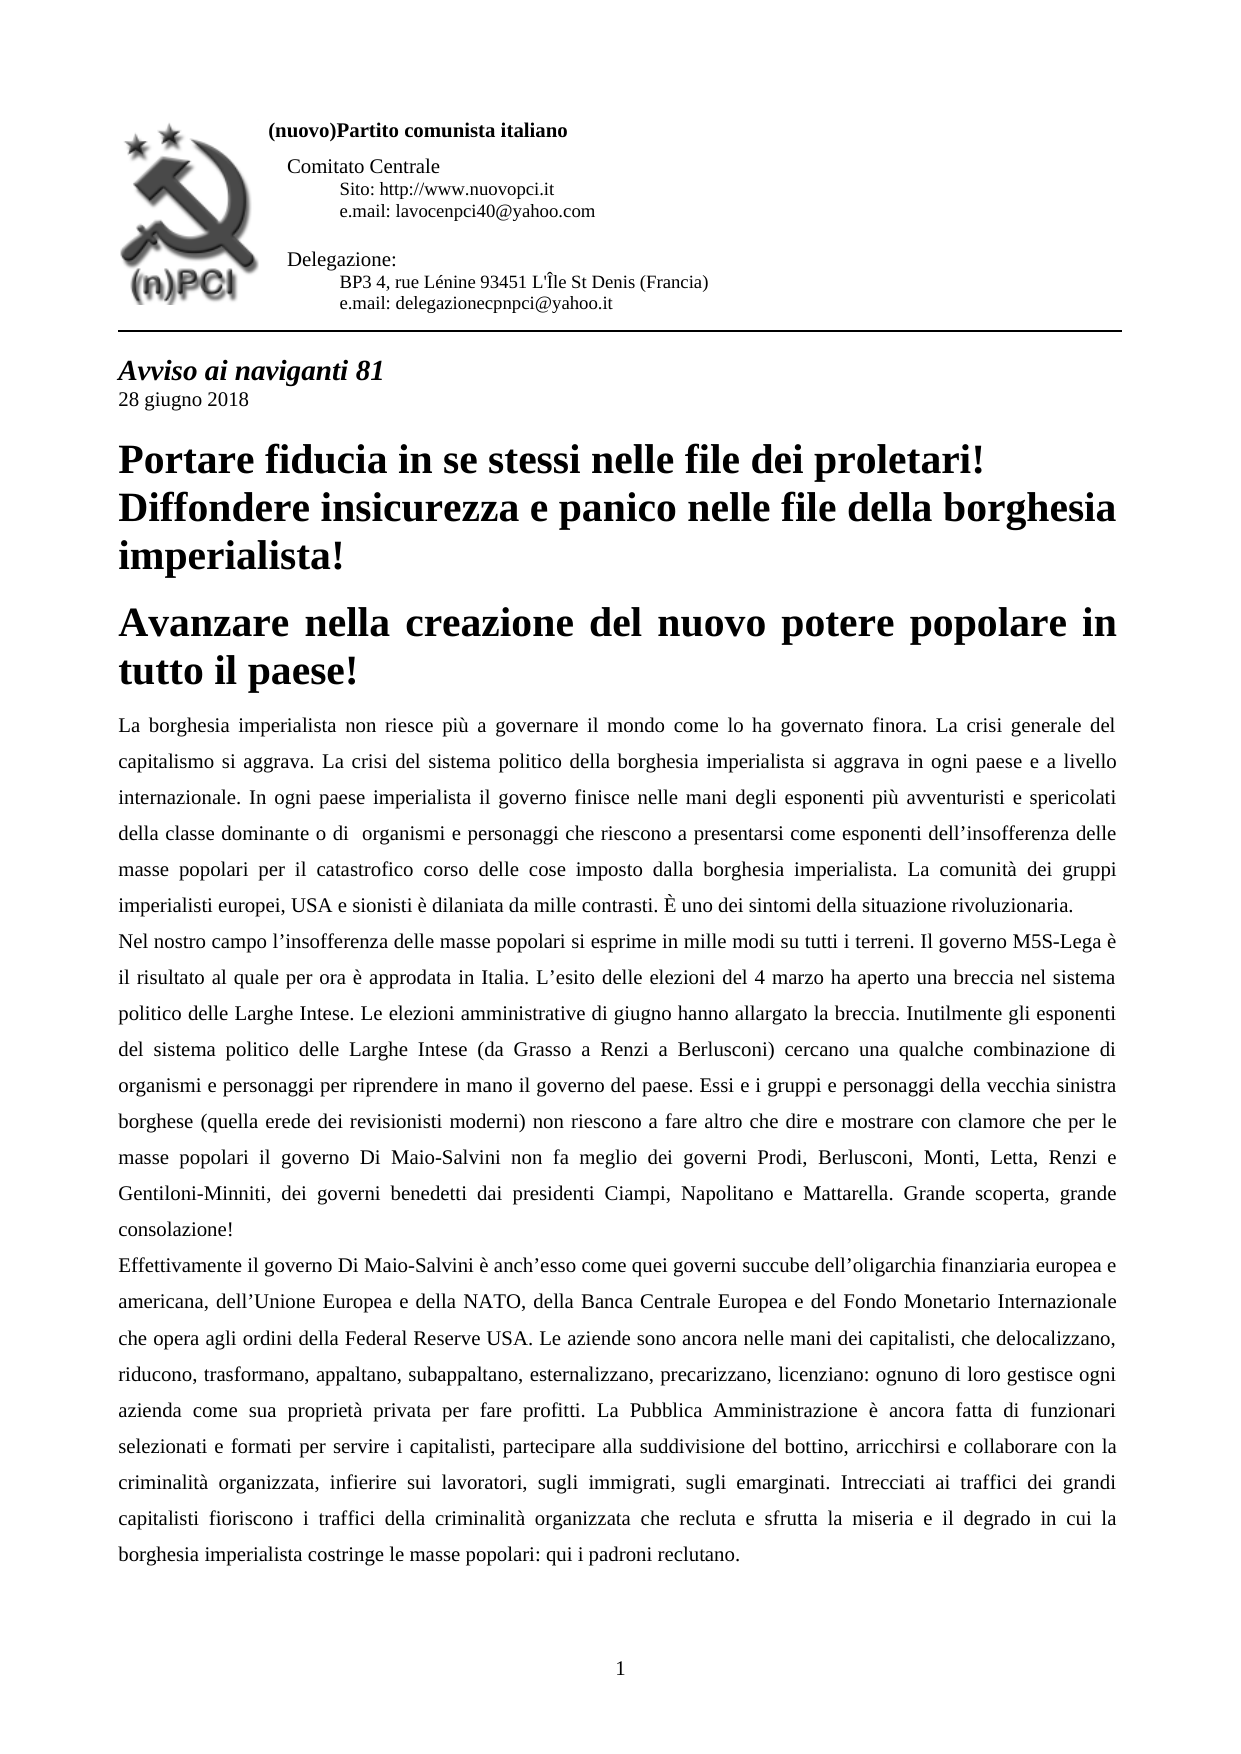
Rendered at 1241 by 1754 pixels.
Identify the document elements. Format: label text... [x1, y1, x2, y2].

text BP3 4, rue Lénine 93451 L'Île St Denis (Francia) [339, 271, 1122, 292]
text Nel nostro campo l’insofferenza delle masse popolari si esprime in mille modi su tutti i terreni. Il governo M5S-Lega è il risultato al quale per ora è approdata in Italia. L’esito delle elezioni del 4 marzo ha aperto una breccia nel sistema politico delle Larghe Intese. Le elezioni amministrative di giugno hanno allargato la breccia. Inutilmente gli esponenti del sistema politico delle Larghe Intese (da Grasso a Renzi a Berlusconi) cercano una qualche combinazione di organismi e personaggi per riprendere in mano il governo del paese. Essi e i gruppi e personaggi della vecchia sinistra borghese (quella erede dei revisionisti moderni) non riescono a fare altro che dire e mostrare con clamore che per le masse popolari il governo Di Maio-Salvini non fa meglio dei governi Prodi, Berlusconi, Monti, Letta, Renzi e Gentiloni-Minniti, dei governi benedetti dai presidenti Ciampi, Napolitano e Mattarella. Grande scoperta, grande consolazione! [118, 929, 1118, 1241]
text Diffondere insicurezza e panico nelle file della borghesia imperialista! [118, 483, 1118, 579]
text Avviso ai naviganti 81 [118, 353, 1122, 387]
text La borghesia imperialista non riesce più a governare il mondo come lo ha governato finora. La crisi generale del capitalismo si aggrava. La crisi del sistema politico della borghesia imperialista si aggrava in ogni paese e a livello internazionale. In ogni paese imperialista il governo finisce nelle mani degli esponenti più avventuristi e spericolati della classe dominante o di organismi e personaggi che riescono a presentarsi come esponenti dell’insofferenza delle masse popolari per il catastrofico corso delle cose imposto dalla borghesia imperialista. La comunità dei gruppi imperialisti europei, USA e sionisti è dilaniata da mille contrasti. È uno dei sintomi della situazione rivoluzionaria. [118, 713, 1118, 917]
text Sito: http://www.nuovopci.it [339, 178, 1122, 200]
picture [118, 119, 259, 305]
text e.mail: delegazionecpnpci@yahoo.it [339, 292, 1122, 314]
text Comitato Centrale [287, 154, 1122, 178]
text Avanzare nella creazione del nuovo potere popolare in tutto il paese! [118, 598, 1118, 694]
text Delegazione: [287, 246, 1122, 271]
text Effettivamente il governo Di Maio-Salvini è anch’esso come quei governi succube dell’oligarchia finanziaria europea e americana, dell’Unione Europea e della NATO, della Banca Centrale Europea e del Fondo Monetario Internazionale che opera agli ordini della Federal Reserve USA. Le aziende sono ancora nelle mani dei capitalisti, che delocalizzano, riducono, trasformano, appaltano, subappaltano, esternalizzano, precarizzano, licenziano: ognuno di loro gestisce ogni azienda come sua proprietà privata per fare profitti. La Pubblica Amministrazione è ancora fatta di funzionari selezionati e formati per servire i capitalisti, partecipare alla suddivisione del bottino, arricchirsi e collaborare con la criminalità organizzata, infierire sui lavoratori, sugli immigrati, sugli emarginati. Intrecciati ai traffici dei grandi capitalisti fioriscono i traffici della criminalità organizzata che recluta e sfrutta la miseria e il degrado in cui la borghesia imperialista costringe le masse popolari: qui i padroni reclutano. [118, 1253, 1118, 1566]
text e.mail: lavocenpci40@yahoo.com [339, 200, 1122, 221]
text 28 giugno 2018 [118, 387, 1122, 411]
text Portare fiducia in se stessi nelle file dei proletari! [118, 435, 1118, 483]
text (nuovo)Partito comunista italiano [268, 118, 1122, 142]
